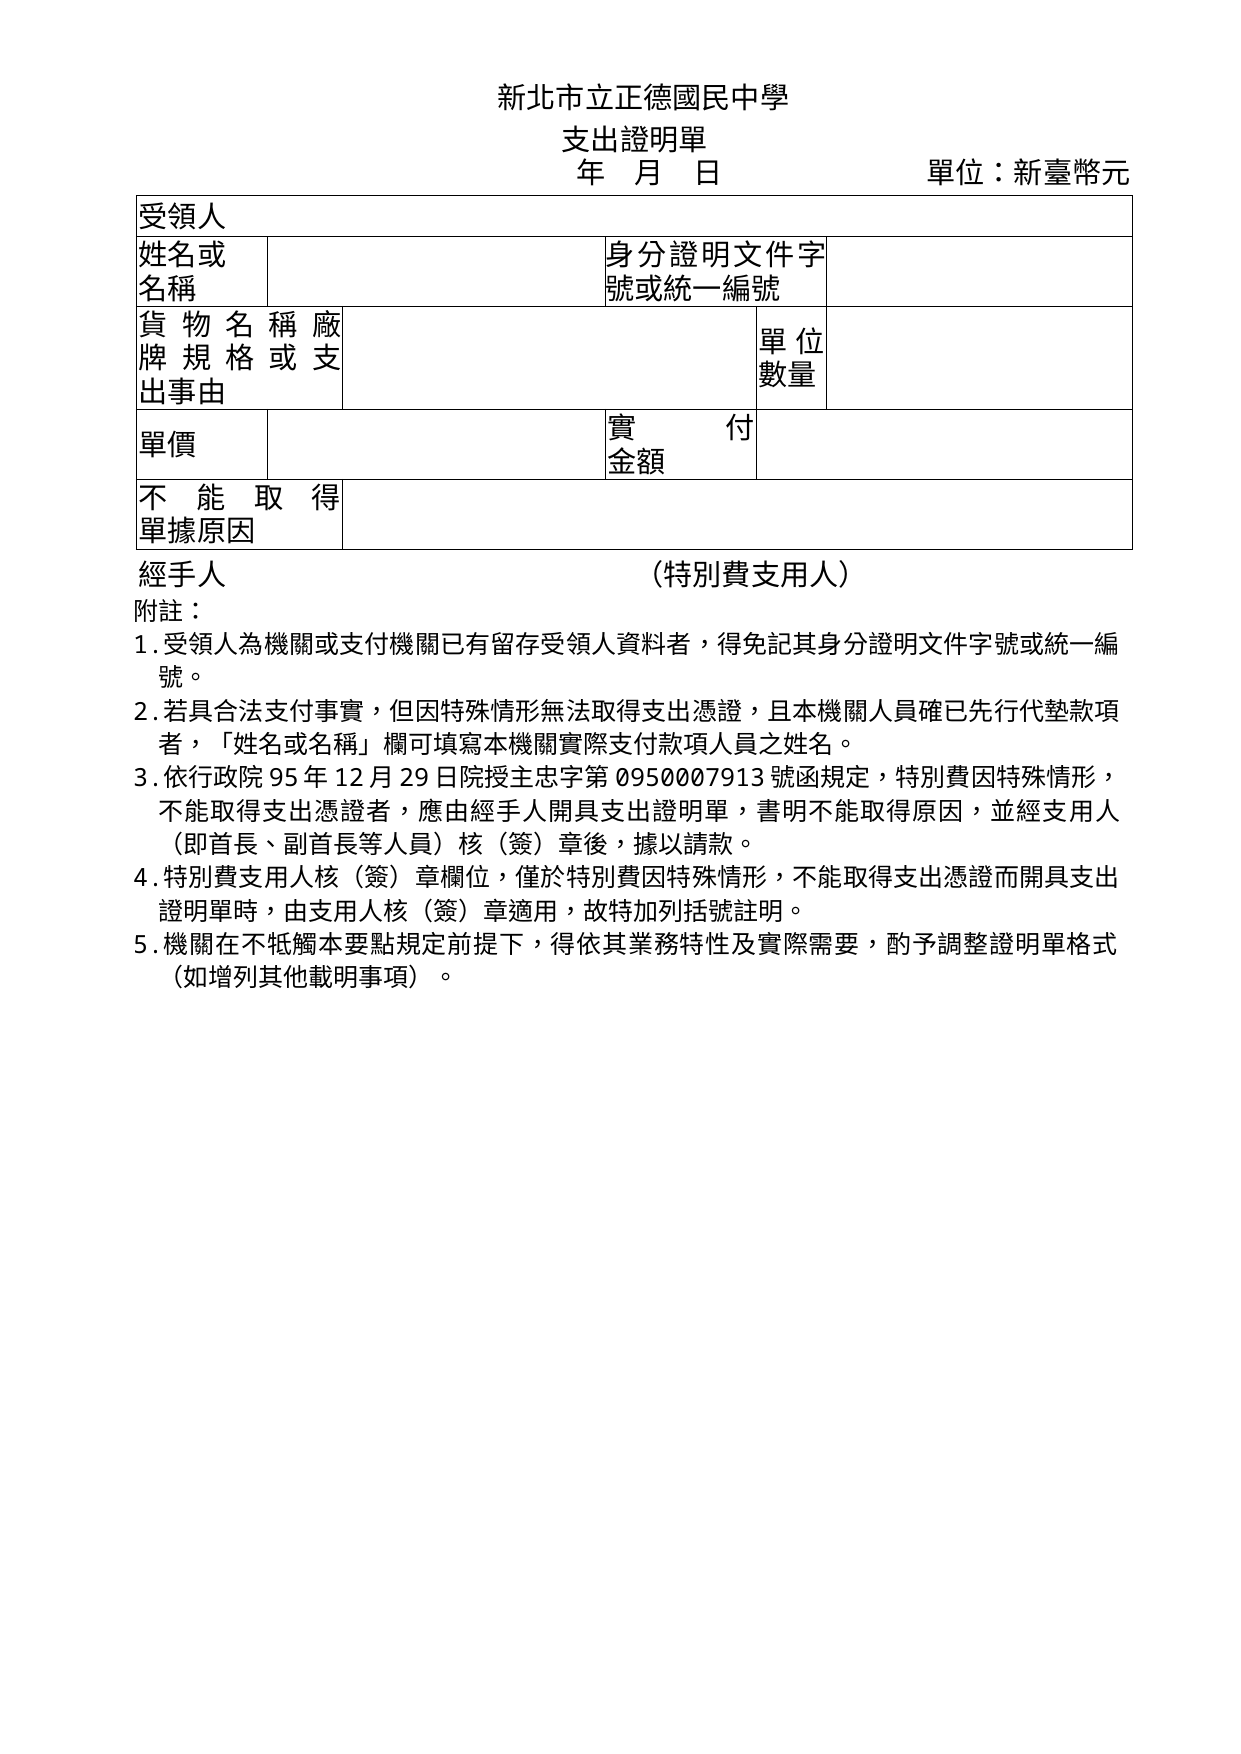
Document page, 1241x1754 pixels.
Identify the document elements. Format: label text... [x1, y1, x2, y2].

table_cell [268, 410, 605, 479]
table_cell 不能取得 單據原因 [137, 480, 342, 548]
table_header 支出證明單 年 月 日 單位：新臺幣元 [136, 117, 1132, 195]
table_cell [268, 237, 605, 306]
table_cell [827, 307, 1132, 409]
table_cell 貨物名稱廠 牌規格或支 出事由 [137, 307, 342, 409]
text 2.若具合法支付事實，但因特殊情形無法取得支出憑證，且本機關人員確已先行代墊款項者，「姓名或名稱」欄可填寫本機關實際支付款項人員之姓名。 [133, 693, 1122, 760]
table_cell [827, 237, 1132, 306]
table_cell 受領人 [137, 196, 1132, 236]
table_cell 身分證明文件字號或統一編號 [606, 237, 826, 306]
table_cell [343, 480, 1132, 548]
table_cell 姓名或 名稱 [137, 237, 267, 306]
table_cell 單位 數量 [757, 307, 826, 409]
text 新北市立正德國民中學 [118, 75, 1122, 117]
table_cell 單價 [137, 410, 267, 479]
table_cell 實付 金額 [606, 410, 756, 479]
text 附註： [133, 593, 1122, 627]
text 1.受領人為機關或支付機關已有留存受領人資料者，得免記其身分證明文件字號或統一編號。 [133, 627, 1122, 693]
table_cell 經手人 [136, 550, 634, 593]
table_cell （特別費支用人） [634, 550, 1132, 593]
table_cell [343, 307, 756, 409]
table_cell [757, 410, 1132, 479]
text 4.特別費支用人核（簽）章欄位，僅於特別費因特殊情形，不能取得支出憑證而開具支出證明單時，由支用人核（簽）章適用，故特加列括號註明。 [133, 860, 1122, 927]
text 3.依行政院95年12月29日院授主忠字第0950007913號函規定，特別費因特殊情形，不能取得支出憑證者，應由經手人開具支出證明單，書明不能取得原因，並經支用人（即首長、副首長等人員）核（簽）章後，據以請款。 [133, 760, 1122, 860]
text 5.機關在不牴觸本要點規定前提下，得依其業務特性及實際需要，酌予調整證明單格式（如增列其他載明事項）。 [133, 927, 1122, 993]
